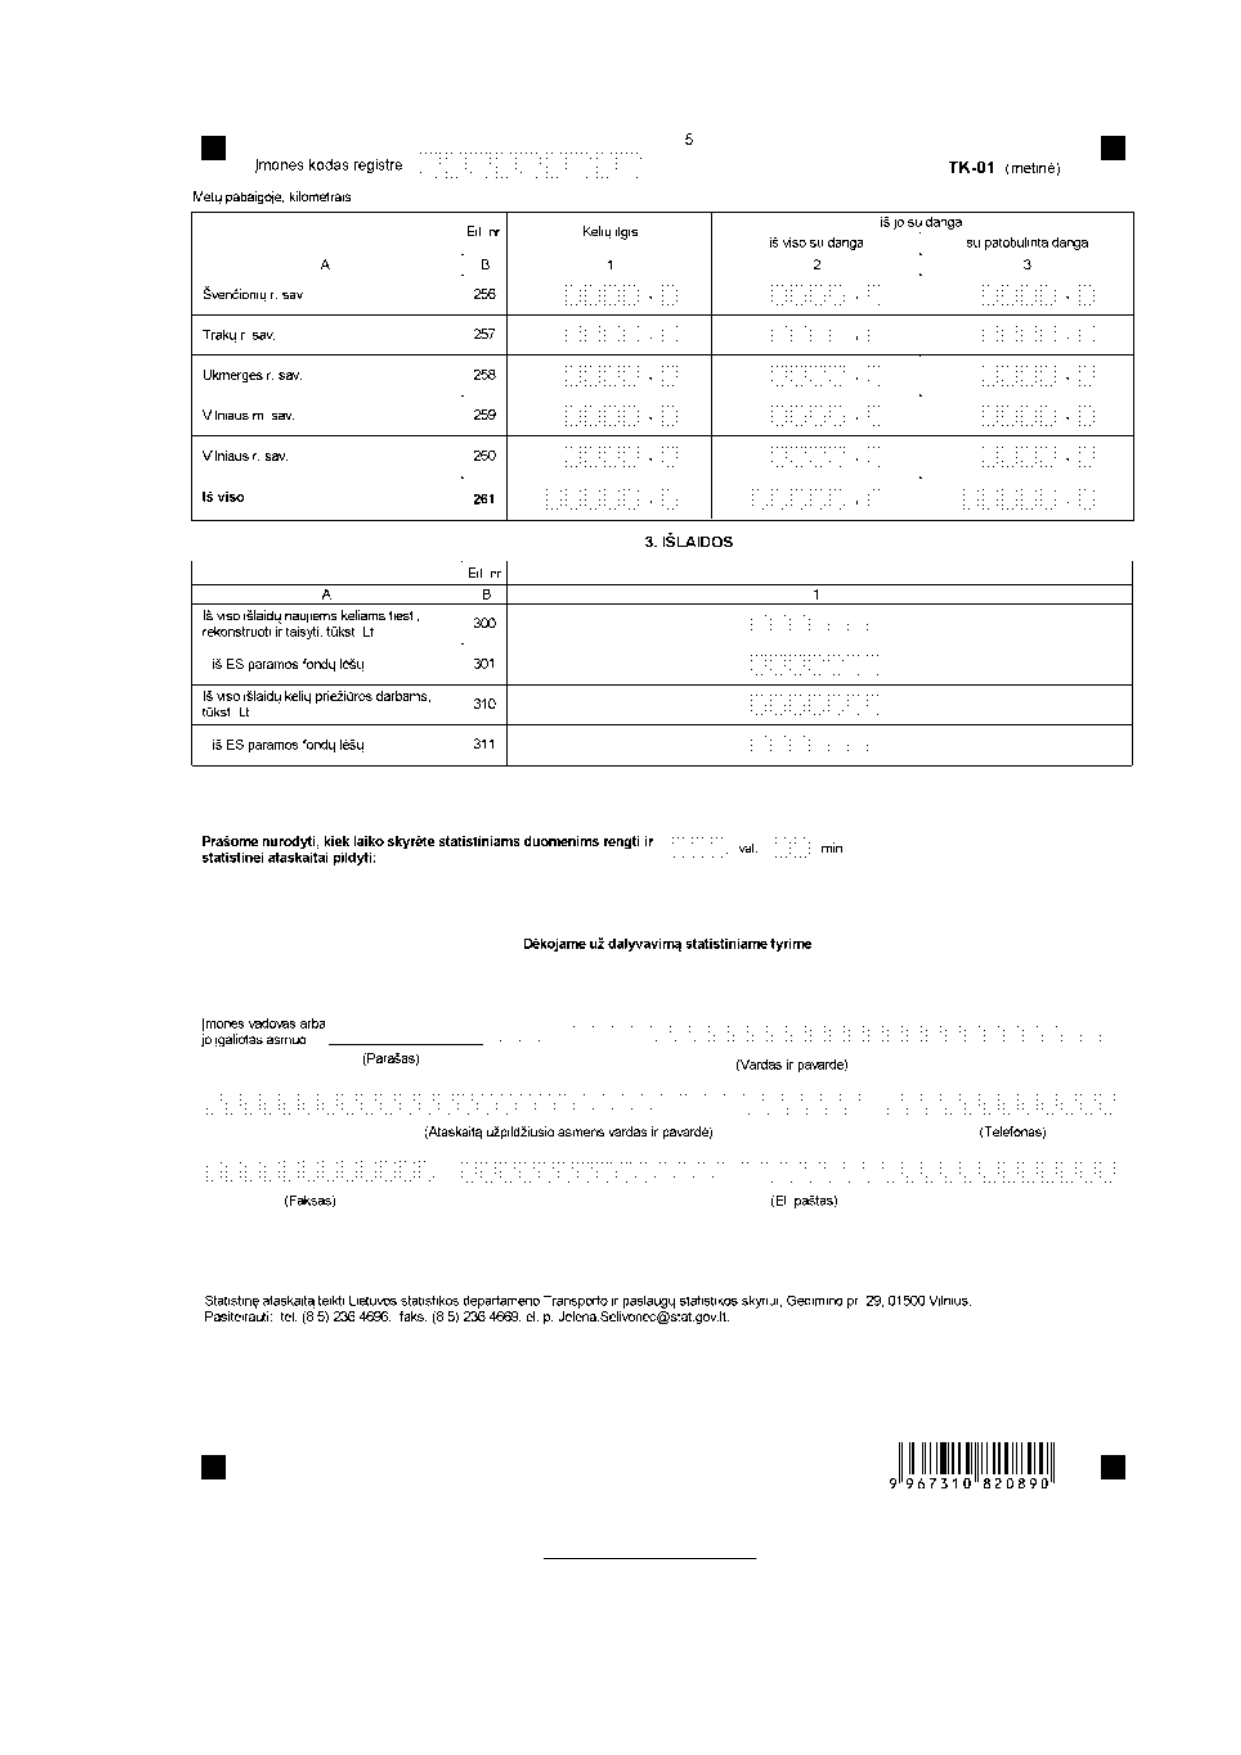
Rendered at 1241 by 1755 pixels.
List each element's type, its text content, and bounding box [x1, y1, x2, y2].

text _________________ [177, 1533, 1122, 1562]
